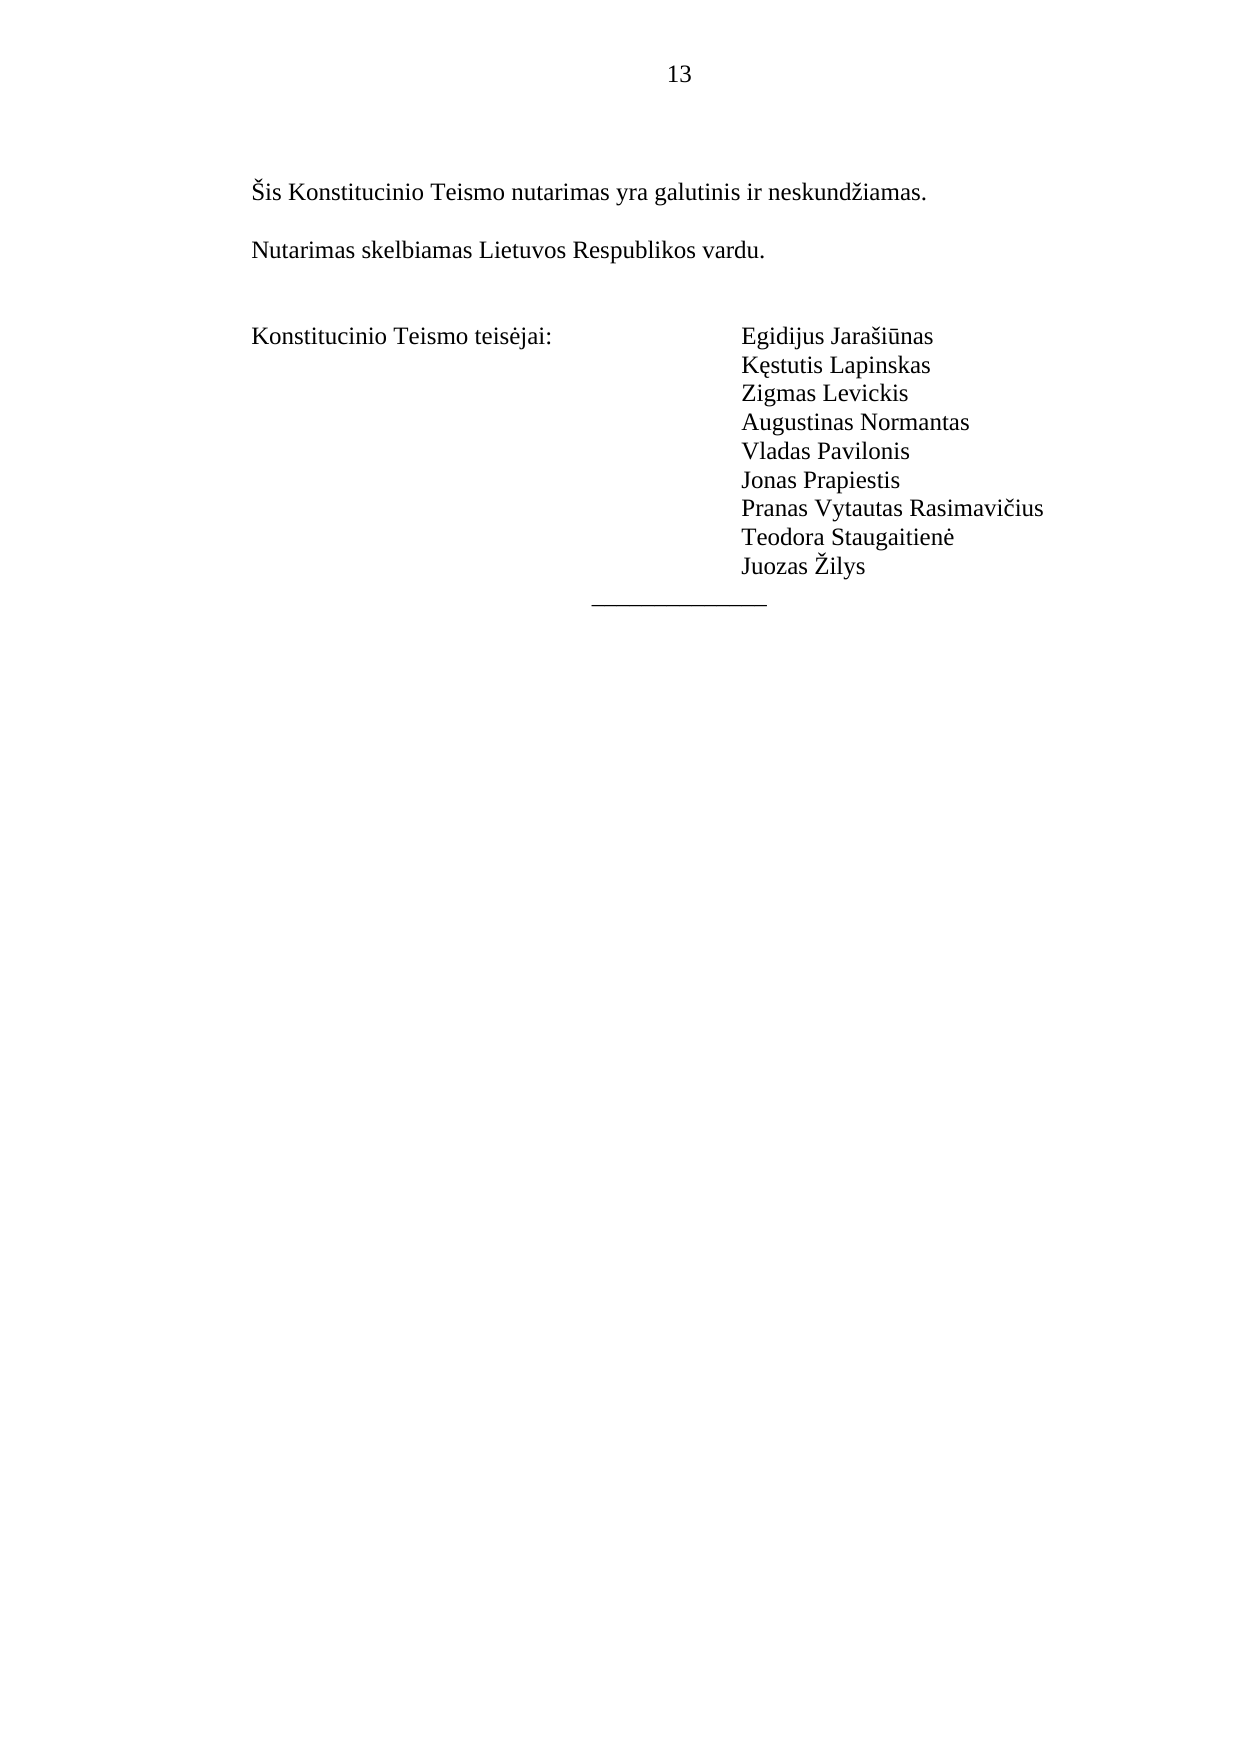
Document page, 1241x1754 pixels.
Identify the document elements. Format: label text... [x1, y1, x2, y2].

text Juozas Žilys [177, 551, 1181, 580]
text Teodora Staugaitienė [177, 522, 1181, 551]
text ______________ [177, 580, 1181, 608]
text Šis Konstitucinio Teismo nutarimas yra galutinis ir neskundžiamas. [177, 177, 1181, 206]
text Pranas Vytautas Rasimavičius [177, 493, 1181, 522]
text Kęstutis Lapinskas [177, 350, 1181, 378]
text Zigmas Levickis [177, 378, 1181, 407]
text Konstitucinio Teismo teisėjai: Egidijus Jarašiūnas [177, 321, 1181, 350]
text Jonas Prapiestis [177, 465, 1181, 493]
text Augustinas Normantas [177, 407, 1181, 436]
text Nutarimas skelbiamas Lietuvos Respublikos vardu. [177, 235, 1181, 263]
text Vladas Pavilonis [177, 436, 1181, 465]
